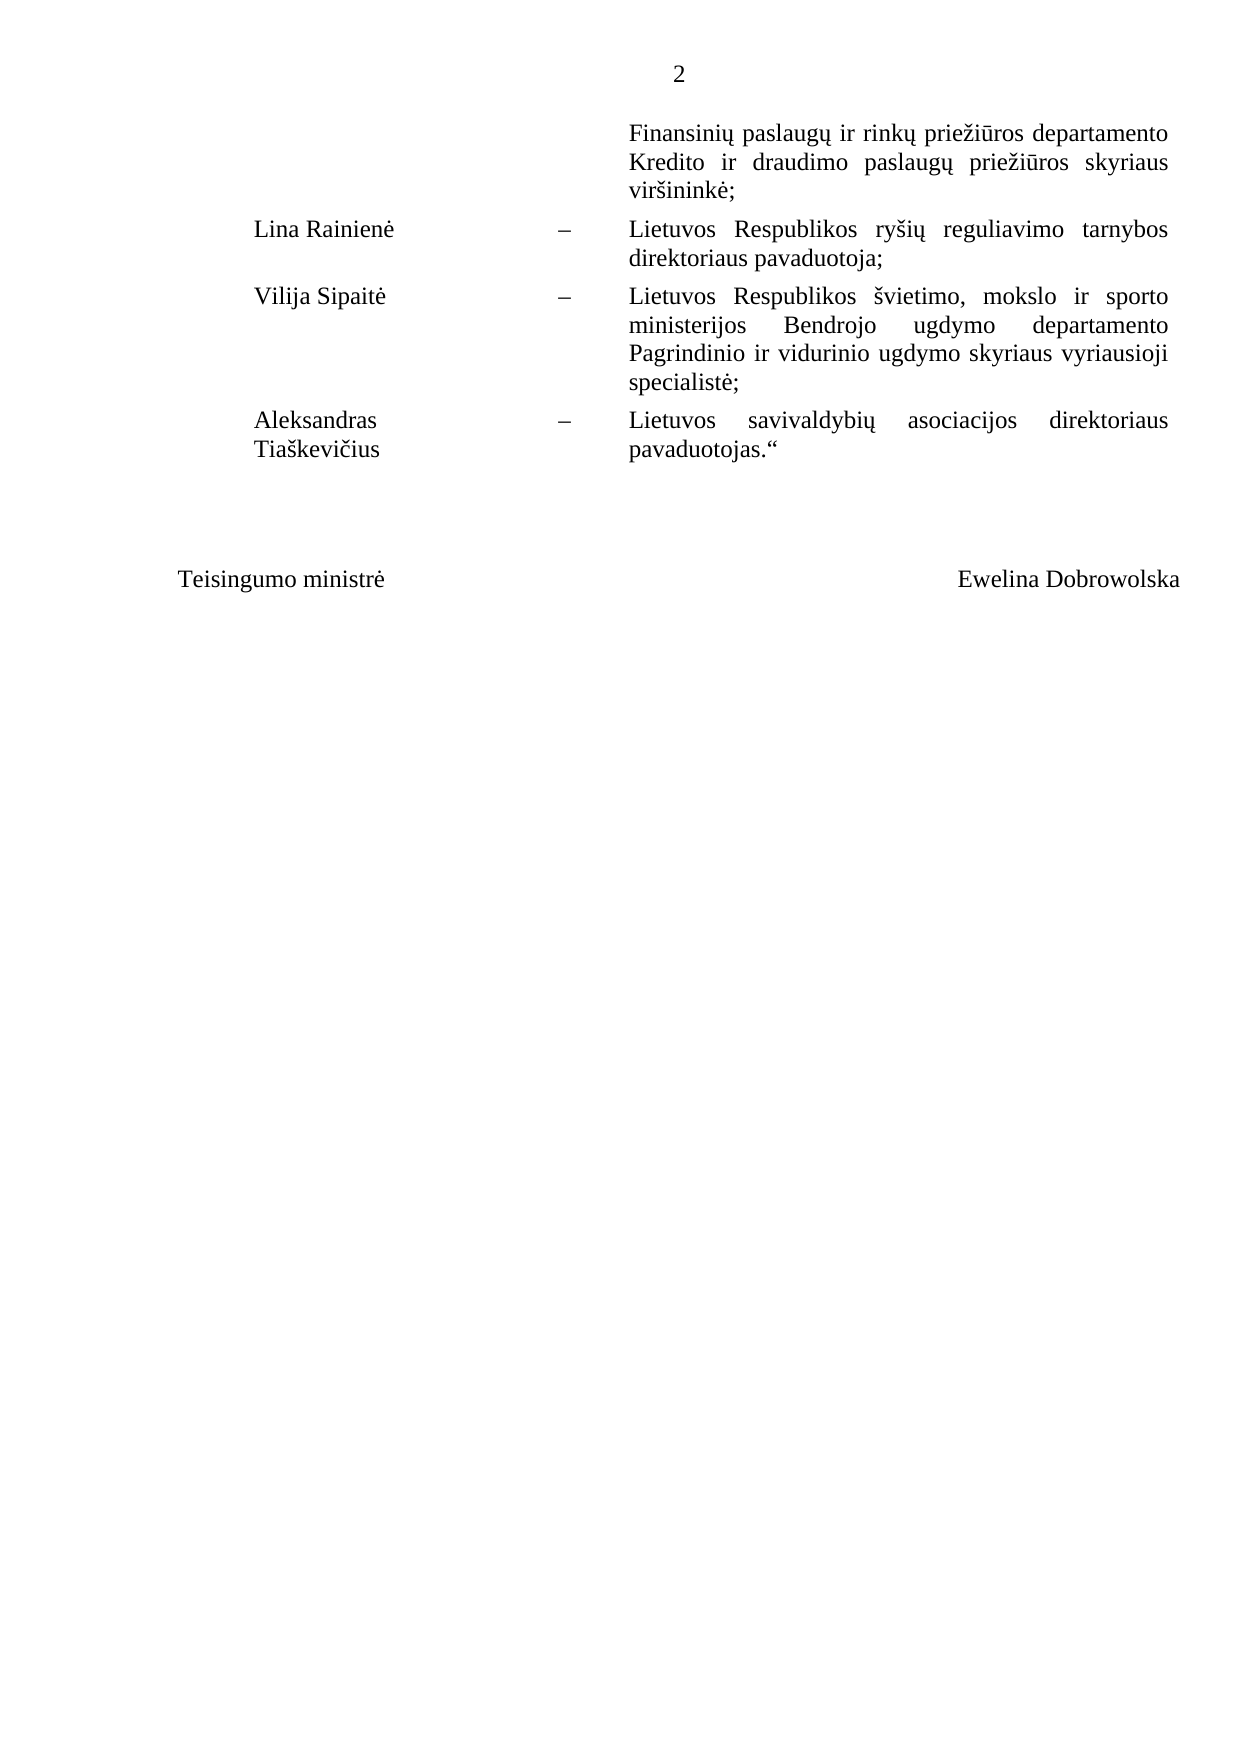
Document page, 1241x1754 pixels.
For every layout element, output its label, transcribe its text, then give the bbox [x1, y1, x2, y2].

table_cell Lietuvos Respublikos ryšių reguliavimo tarnybos direktoriaus pavaduotoja; [617, 204, 1180, 271]
table_cell Lietuvos savivaldybių asociacijos direktoriaus pavaduotojas.“ [617, 396, 1180, 463]
table_cell Lietuvos Respublikos švietimo, mokslo ir sporto ministerijos Bendrojo ugdymo departamento Pagrindinio ir vidurinio ugdymo skyriaus vyriausioji specialistė; [617, 271, 1180, 396]
table_cell – [511, 271, 617, 396]
text Teisingumo ministrė Ewelina Dobrowolska [177, 564, 1181, 592]
table_cell Aleksandras Tiaškevičius [242, 396, 511, 463]
table_cell [242, 118, 511, 204]
table_cell – [511, 396, 617, 463]
table_cell Lina Rainienė [242, 204, 511, 271]
table_cell Finansinių paslaugų ir rinkų priežiūros departamento Kredito ir draudimo paslaugų priežiūros skyriaus viršininkė; [617, 118, 1180, 204]
table_cell – [511, 204, 617, 271]
table_cell [511, 118, 617, 204]
table_cell Vilija Sipaitė [242, 271, 511, 396]
